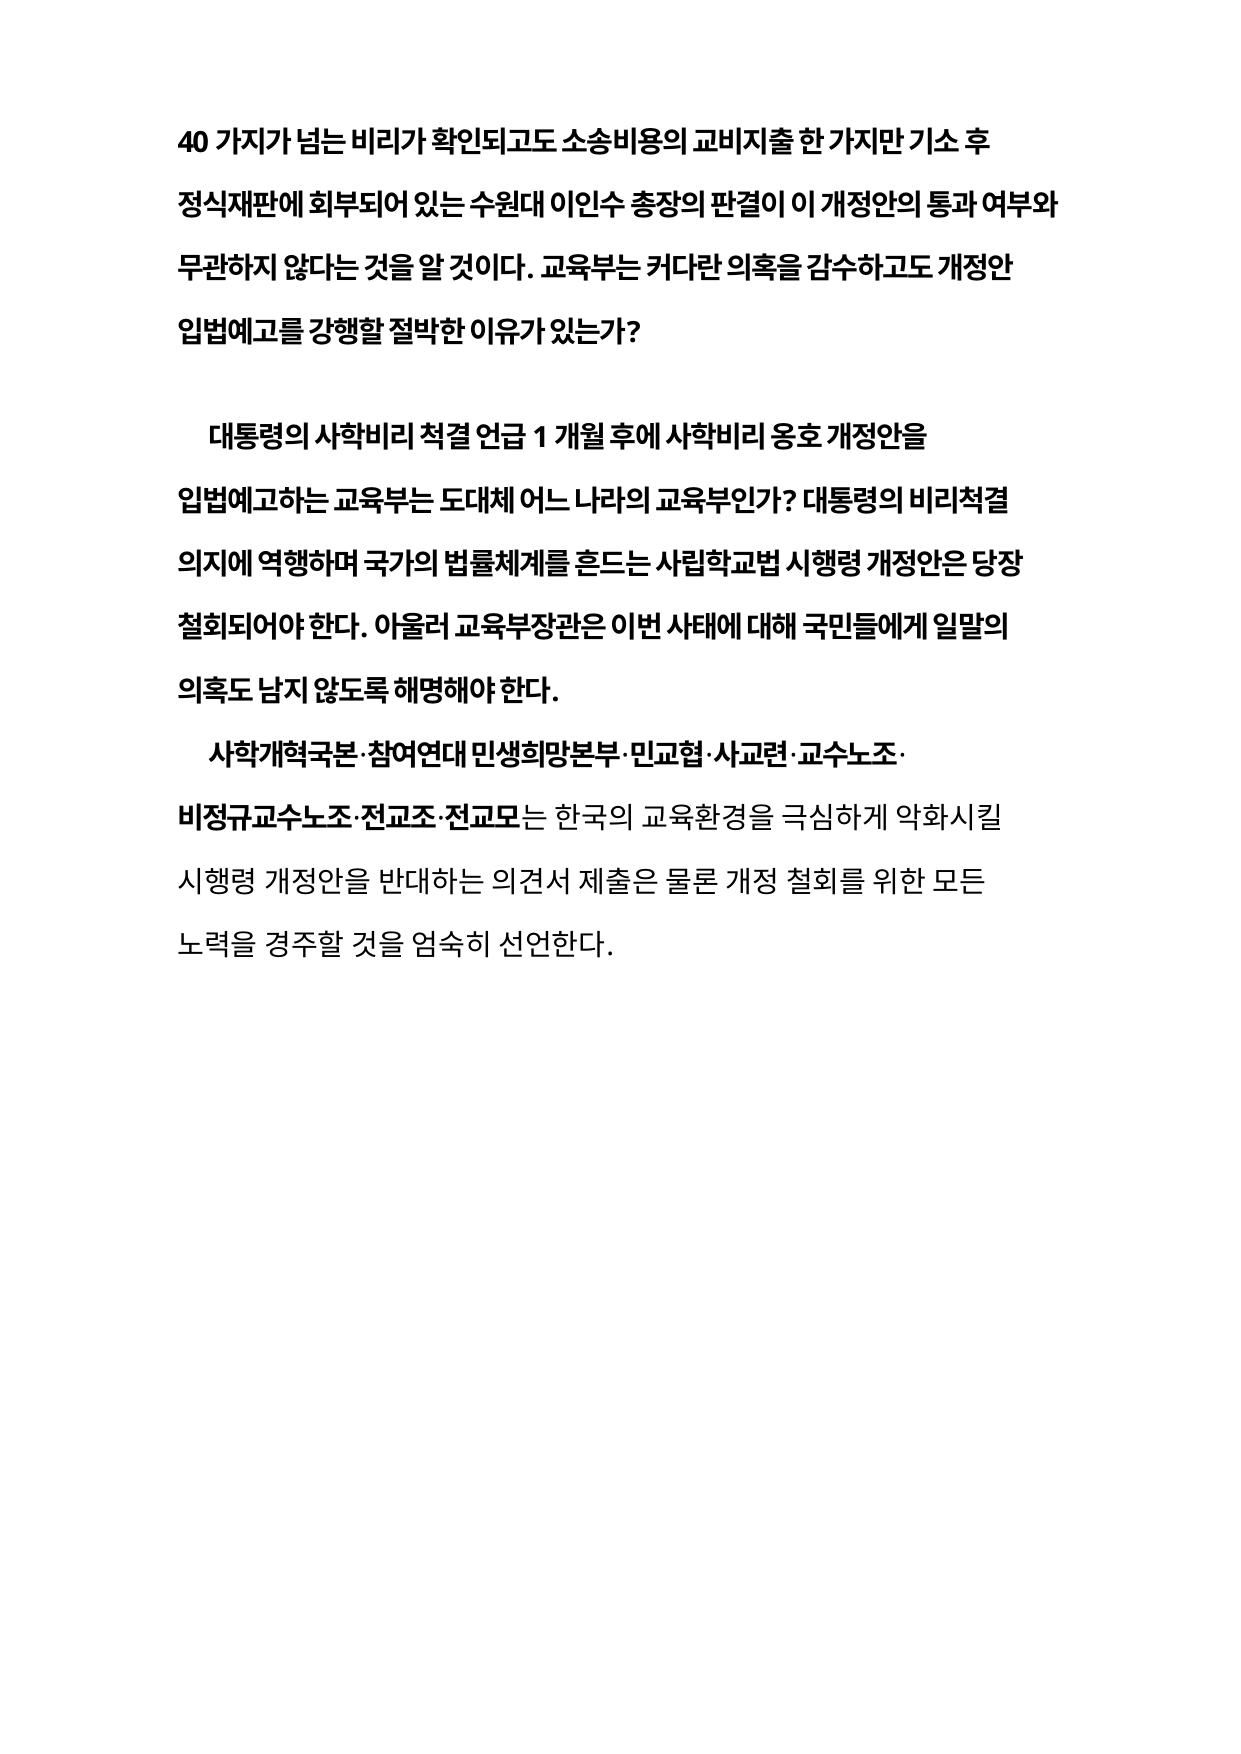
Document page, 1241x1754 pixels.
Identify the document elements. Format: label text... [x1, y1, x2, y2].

text 사학개혁국본·참여연대 민생희망본부·민교협·사교련·교수노조·비정규교수노조·전교조·전교모는 한국의 교육환경을 극심하게 악화시킬 시행령 개정안을 반대하는 의견서 제출은 물론 개정 철회를 위한 모든 노력을 경주할 것을 엄숙히 선언한다. [177, 731, 1063, 964]
text 40가지가 넘는 비리가 확인되고도 소송비용의 교비지출 한 가지만 기소 후 정식재판에 회부되어 있는 수원대 이인수 총장의 판결이 이 개정안의 통과 여부와 무관하지 않다는 것을 알 것이다. 교육부는 커다란 의혹을 감수하고도 개정안 입법예고를 강행할 절박한 이유가 있는가? [177, 118, 1063, 351]
text 대통령의 사학비리 척결 언급 1개월 후에 사학비리 옹호 개정안을 입법예고하는 교육부는 도대체 어느 나라의 교육부인가? 대통령의 비리척결 의지에 역행하며 국가의 법률체계를 흔드는 사립학교법 시행령 개정안은 당장 철회되어야 한다. 아울러 교육부장관은 이번 사태에 대해 국민들에게 일말의 의혹도 남지 않도록 해명해야 한다. [177, 413, 1063, 710]
